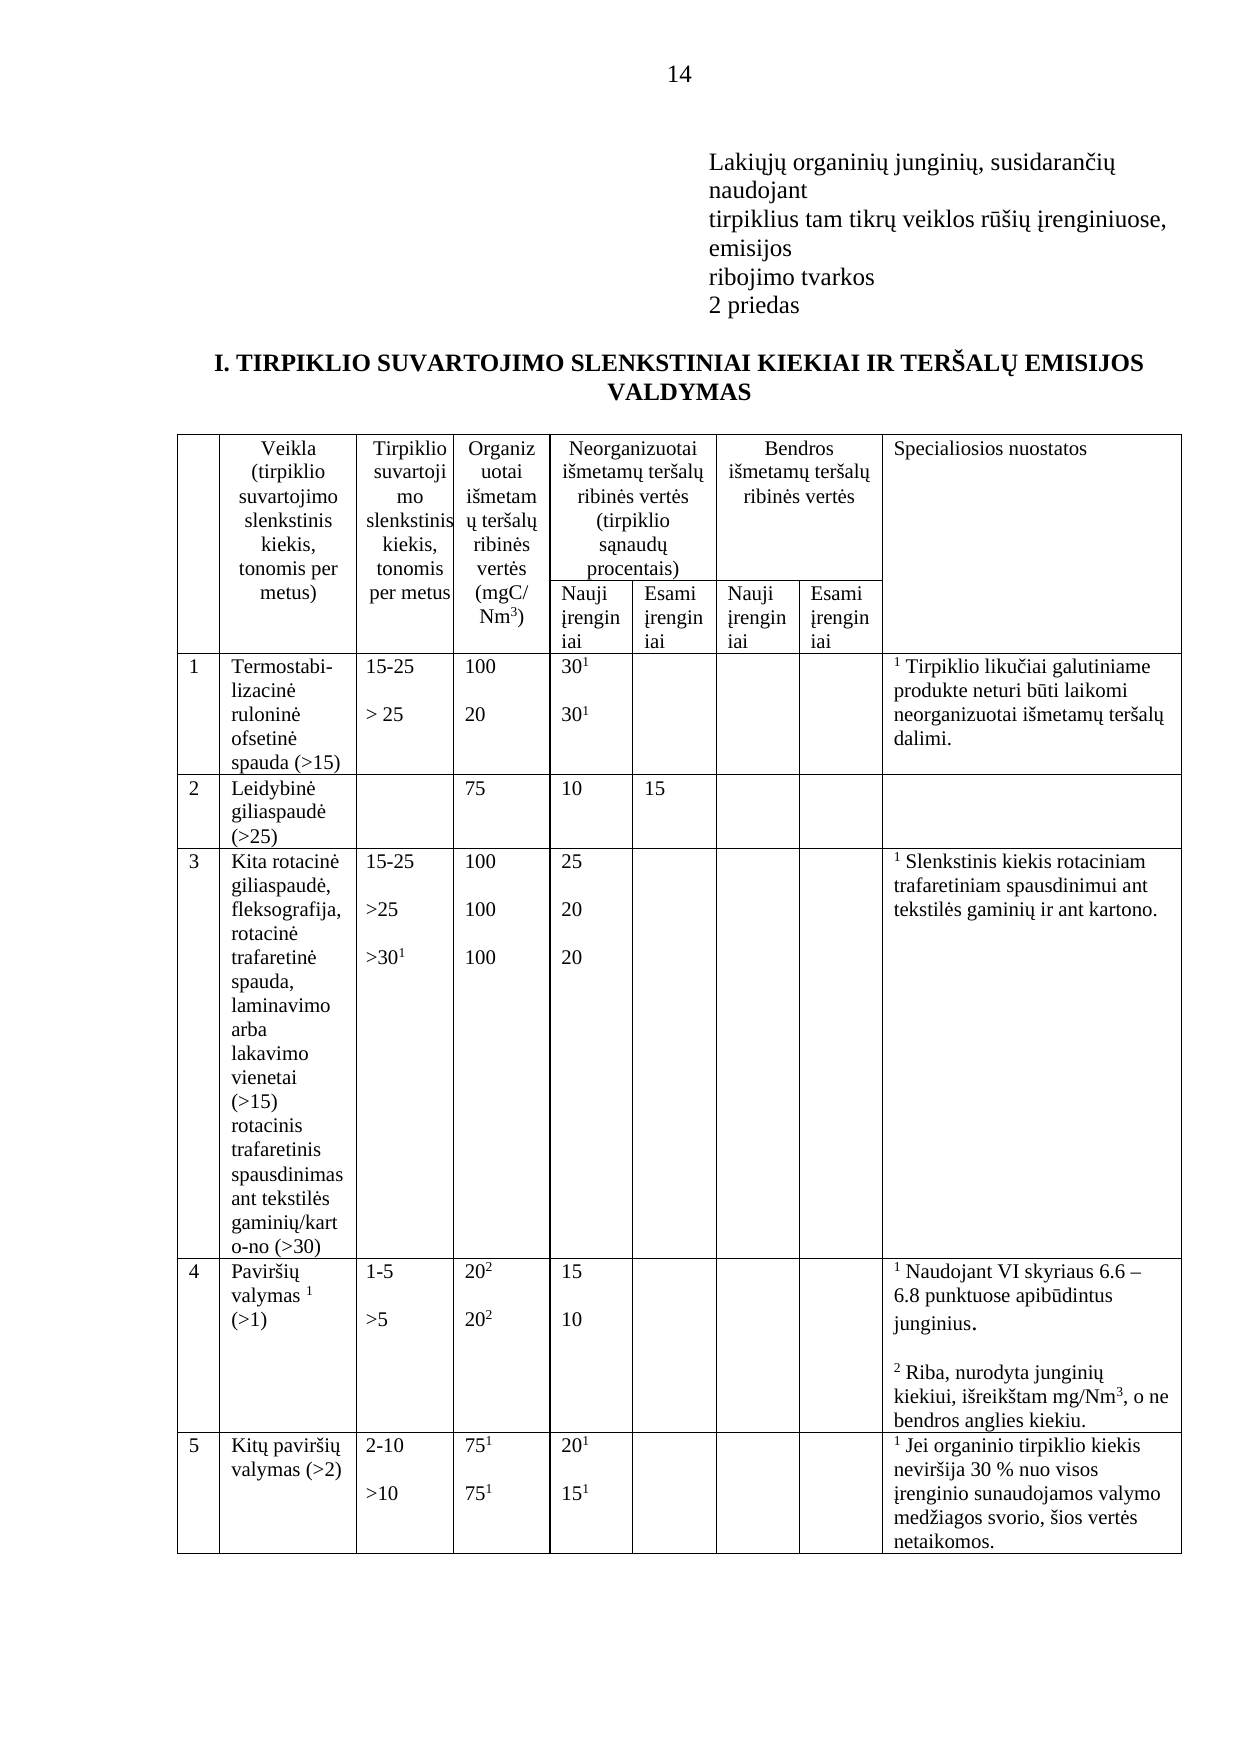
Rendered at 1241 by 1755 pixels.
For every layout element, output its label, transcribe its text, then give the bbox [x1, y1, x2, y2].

table_cell Leidybinė giliaspaudė (>25) [220, 775, 356, 848]
table_cell [633, 1433, 716, 1553]
text ribojimo tvarkos [177, 262, 1181, 291]
text tirpiklius tam tikrų veiklos rūšių įrenginiuose, [177, 204, 1181, 233]
table_cell 75 [454, 775, 549, 848]
text naudojant [177, 176, 1181, 204]
table_cell 4 [178, 1259, 219, 1432]
table_header Veikla (tirpiklio suvartojimo slenkstinis kiekis, tonomis per metus) [220, 435, 356, 653]
table_cell [800, 654, 882, 774]
table_cell 3 [178, 849, 219, 1258]
table_cell 15 10 [551, 1259, 632, 1432]
table_header Bendros išmetamų teršalų ribinės vertės [717, 435, 882, 580]
table_header Neorganizuotai išmetamų teršalų ribinės vertės (tirpiklio sąnaudų procentais) [551, 435, 716, 580]
text I. TIRPIKLIO SUVARTOJIMO SLENKSTINIAI KIEKIAI IR TERŠALŲ EMISIJOS VALDYMAS [177, 348, 1181, 406]
table_cell 202 202 [454, 1259, 549, 1432]
table_cell [633, 849, 716, 1258]
table_cell [883, 775, 1181, 848]
table_cell [717, 1259, 799, 1432]
table_cell 25 20 20 [551, 849, 632, 1258]
text 2 priedas [177, 291, 1181, 319]
table_cell 10 [551, 775, 632, 848]
table_header Organizuotai išmetamų teršalų ribinės vertės (mgC/ Nm3) [454, 435, 549, 653]
table_cell 100 100 100 [454, 849, 549, 1258]
table_cell [800, 1433, 882, 1553]
table_cell [717, 775, 799, 848]
table_cell 1 Jei organinio tirpiklio kiekis neviršija 30 % nuo visos įrenginio sunaudojamos valymo medžiagos svorio, šios vertės netaikomos. [883, 1433, 1181, 1553]
table_cell 15-25 >25 >301 [357, 849, 453, 1258]
table_cell [800, 849, 882, 1258]
table_cell Termostabi- lizacinė ruloninė ofsetinė spauda (>15) [220, 654, 356, 774]
table_cell 100 20 [454, 654, 549, 774]
table_cell 2 [178, 775, 219, 848]
table_cell 1 [178, 654, 219, 774]
table_cell Nauji įrenginiai [717, 581, 799, 653]
table_cell [717, 654, 799, 774]
table_cell 15-25 > 25 [357, 654, 453, 774]
table_cell 1-5 >5 [357, 1259, 453, 1432]
table_cell Kita rotacinė giliaspaudė, fleksografija, rotacinė trafaretinė spauda, laminavimo arba lakavimo vienetai (>15) rotacinis trafaretinis spausdinimas ant tekstilės gaminių/karto-no (>30) [220, 849, 356, 1258]
table_cell 201 151 [551, 1433, 632, 1553]
table_cell [633, 1259, 716, 1432]
table_cell 2-10 >10 [357, 1433, 453, 1553]
table_cell 751 751 [454, 1433, 549, 1553]
text emisijos [177, 233, 1181, 262]
table_cell Esami įrenginiai [633, 581, 716, 653]
table_cell Esami įrenginiai [800, 581, 882, 653]
table_cell 1 Naudojant VI skyriaus 6.6 – 6.8 punktuose apibūdintus junginius. 2 Riba, nurodyta junginių kiekiui, išreikštam mg/Nm3, o ne bendros anglies kiekiu. [883, 1259, 1181, 1432]
table_cell Kitų paviršių valymas (>2) [220, 1433, 356, 1553]
table_cell 1 Slenkstinis kiekis rotaciniam trafaretiniam spausdinimui ant tekstilės gaminių ir ant kartono. [883, 849, 1181, 1258]
table_cell [357, 775, 453, 848]
table_cell 301 301 [551, 654, 632, 774]
table_cell [800, 775, 882, 848]
table_cell 1 Tirpiklio likučiai galutiniame produkte neturi būti laikomi neorganizuotai išmetamų teršalų dalimi. [883, 654, 1181, 774]
table_cell 15 [633, 775, 716, 848]
table_cell [633, 654, 716, 774]
table_header [178, 435, 219, 653]
table_header Specialiosios nuostatos [883, 435, 1181, 653]
text Lakiųjų organinių junginių, susidarančių [177, 147, 1181, 176]
table_cell [717, 849, 799, 1258]
table_cell 5 [178, 1433, 219, 1553]
table_header tirpiklio suvartojimo slenkstinis kiekis, tonomis per metus [357, 435, 453, 653]
table_cell Nauji įrenginiai [551, 581, 632, 653]
table_cell [717, 1433, 799, 1553]
table_cell [800, 1259, 882, 1432]
table_cell Paviršių valymas 1 (>1) [220, 1259, 356, 1432]
